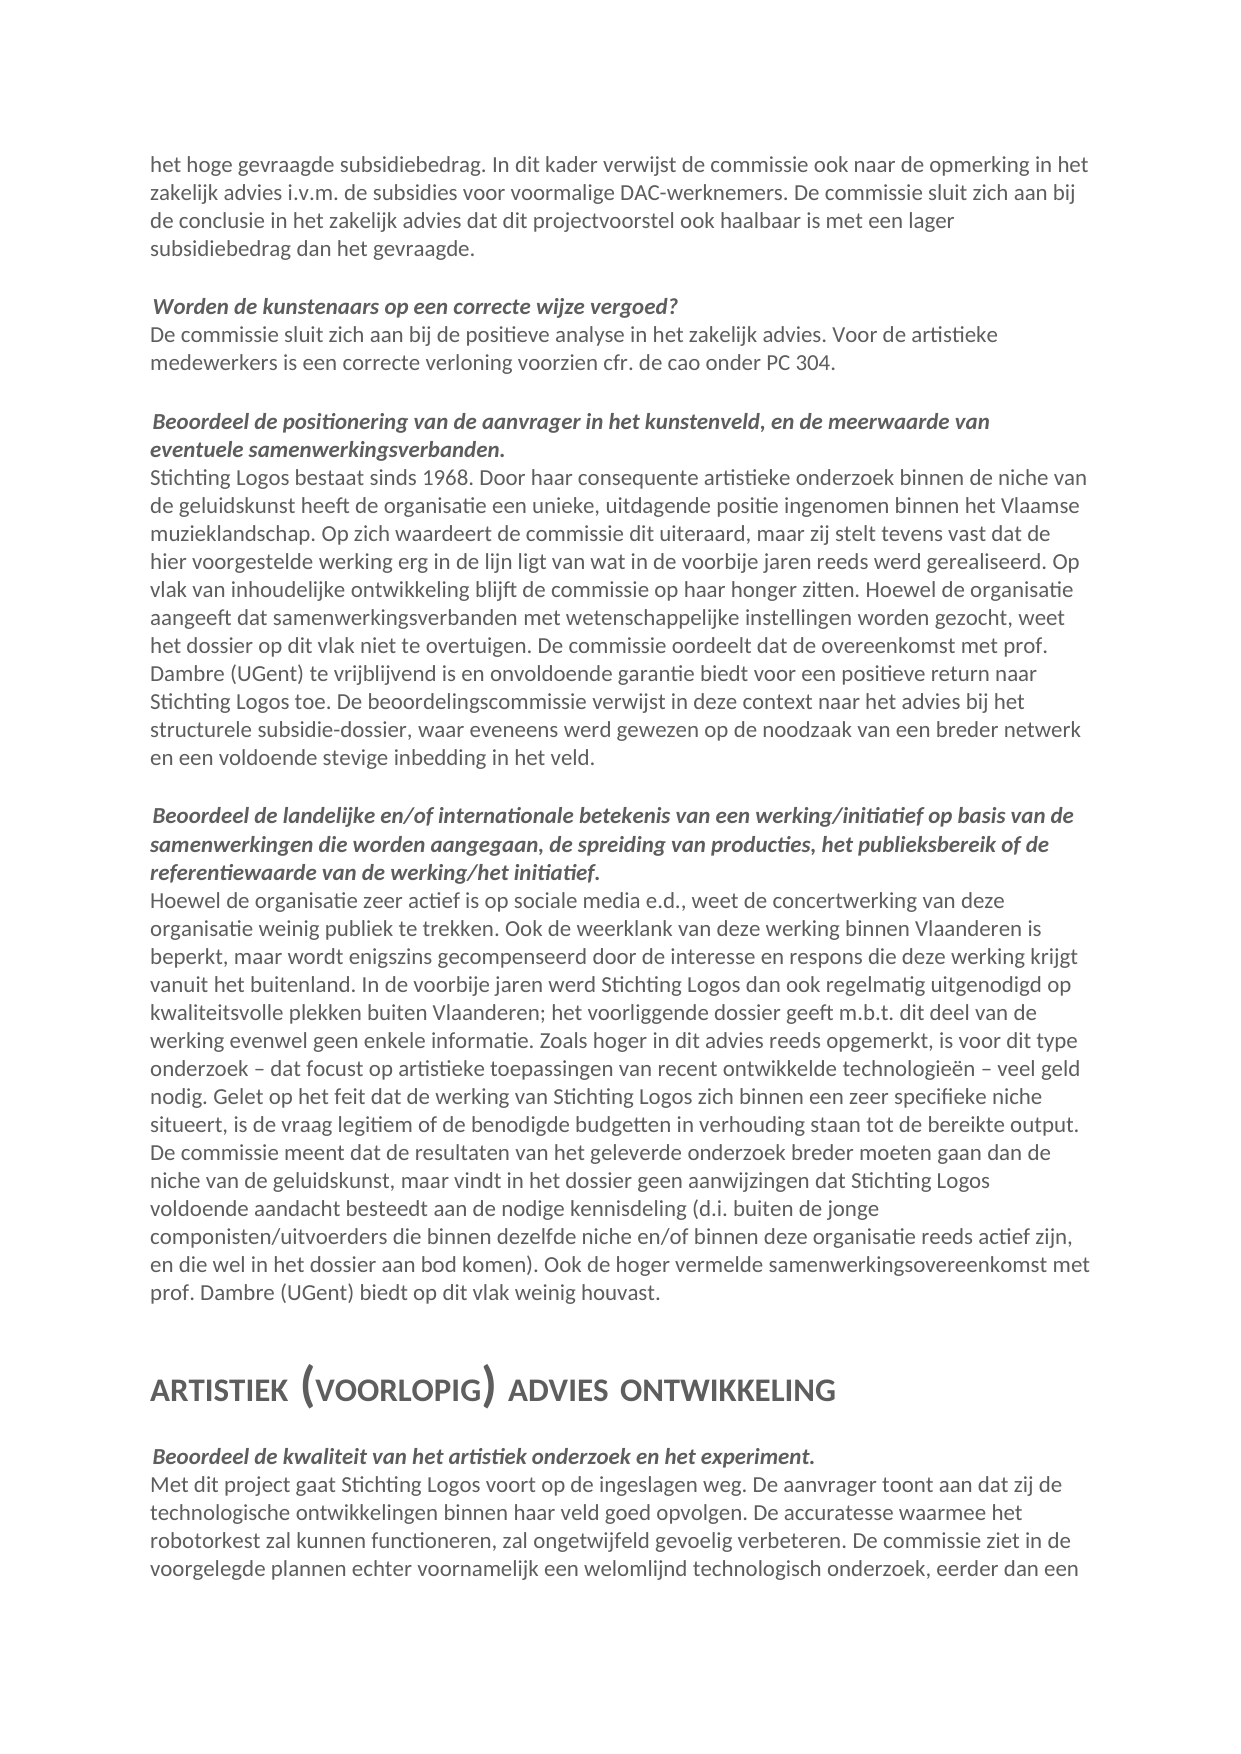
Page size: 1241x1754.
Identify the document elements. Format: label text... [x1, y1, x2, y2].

text Beoordeel de kwaliteit van het artistiek onderzoek en het experiment. Met dit project gaat Stichting Logos voort op de ingeslagen weg. De aanvrager toont aan dat zij de technologische ontwikkelingen binnen haar veld goed opvolgen. De accuratesse waarmee het robotorkest zal kunnen functioneren, zal ongetwijfeld gevoelig verbeteren. De commissie ziet in de voorgelegde plannen echter voornamelijk een welomlijnd technologisch onderzoek, eerder dan een [150, 1414, 1090, 1582]
text Beoordeel de positionering van de aanvrager in het kunstenveld, en de meerwaarde van eventuele samenwerkingsverbanden. Stichting Logos bestaat sinds 1968. Door haar consequente artistieke onderzoek binnen de niche van de geluidskunst heeft de organisatie een unieke, uitdagende positie ingenomen binnen het Vlaamse muzieklandschap. Op zich waardeert de commissie dit uiteraard, maar zij stelt tevens vast dat de hier voorgestelde werking erg in de lijn ligt van wat in de voorbije jaren reeds werd gerealiseerd. Op vlak van inhoudelijke ontwikkeling blijft de commissie op haar honger zitten. Hoewel de organisatie aangeeft dat samenwerkingsverbanden met wetenschappelijke instellingen worden gezocht, weet het dossier op dit vlak niet te overtuigen. De commissie oordeelt dat de overeenkomst met prof. Dambre (UGent) te vrijblijvend is en onvoldoende garantie biedt voor een positieve return naar Stichting Logos toe. De beoordelingscommissie verwijst in deze context naar het advies bij het structurele subsidie-dossier, waar eveneens werd gewezen op de noodzaak van een breder netwerk en een voldoende stevige inbedding in het veld. [150, 379, 1090, 774]
text artistiek (voorlopig) advies ontwikkeling [150, 1353, 1090, 1414]
text het hoge gevraagde subsidiebedrag. In dit kader verwijst de commissie ook naar de opmerking in het zakelijk advies i.v.m. de subsidies voor voormalige DAC-werknemers. De commissie sluit zich aan bij de conclusie in het zakelijk advies dat dit projectvoorstel ook haalbaar is met een lager subsidiebedrag dan het gevraagde. [150, 150, 1090, 264]
text Worden de kunstenaars op een correcte wijze vergoed? De commissie sluit zich aan bij de positieve analyse in het zakelijk advies. Voor de artistieke medewerkers is een correcte verloning voorzien cfr. de cao onder PC 304. [150, 264, 1090, 379]
text Beoordeel de landelijke en/of internationale betekenis van een werking/initiatief op basis van de samenwerkingen die worden aangegaan, de spreiding van producties, het publieksbereik of de referentiewaarde van de werking/het initiatief. Hoewel de organisatie zeer actief is op sociale media e.d., weet de concertwerking van deze organisatie weinig publiek te trekken. Ook de weerklank van deze werking binnen Vlaanderen is beperkt, maar wordt enigszins gecompenseerd door de interesse en respons die deze werking krijgt vanuit het buitenland. In de voorbije jaren werd Stichting Logos dan ook regelmatig uitgenodigd op kwaliteitsvolle plekken buiten Vlaanderen; het voorliggende dossier geeft m.b.t. dit deel van de werking evenwel geen enkele informatie. Zoals hoger in dit advies reeds opgemerkt, is voor dit type onderzoek – dat focust op artistieke toepassingen van recent ontwikkelde technologieën – veel geld nodig. Gelet op het feit dat de werking van Stichting Logos zich binnen een zeer specifieke niche situeert, is de vraag legitiem of de benodigde budgetten in verhouding staan tot de bereikte output. De commissie meent dat de resultaten van het geleverde onderzoek breder moeten gaan dan de niche van de geluidskunst, maar vindt in het dossier geen aanwijzingen dat Stichting Logos voldoende aandacht besteedt aan de nodige kennisdeling (d.i. buiten de jonge componisten/uitvoerders die binnen dezelfde niche en/of binnen deze organisatie reeds actief zijn, en die wel in het dossier aan bod komen). Ook de hoger vermelde samenwerkingsovereenkomst met prof. Dambre (UGent) biedt op dit vlak weinig houvast. [150, 774, 1090, 1306]
